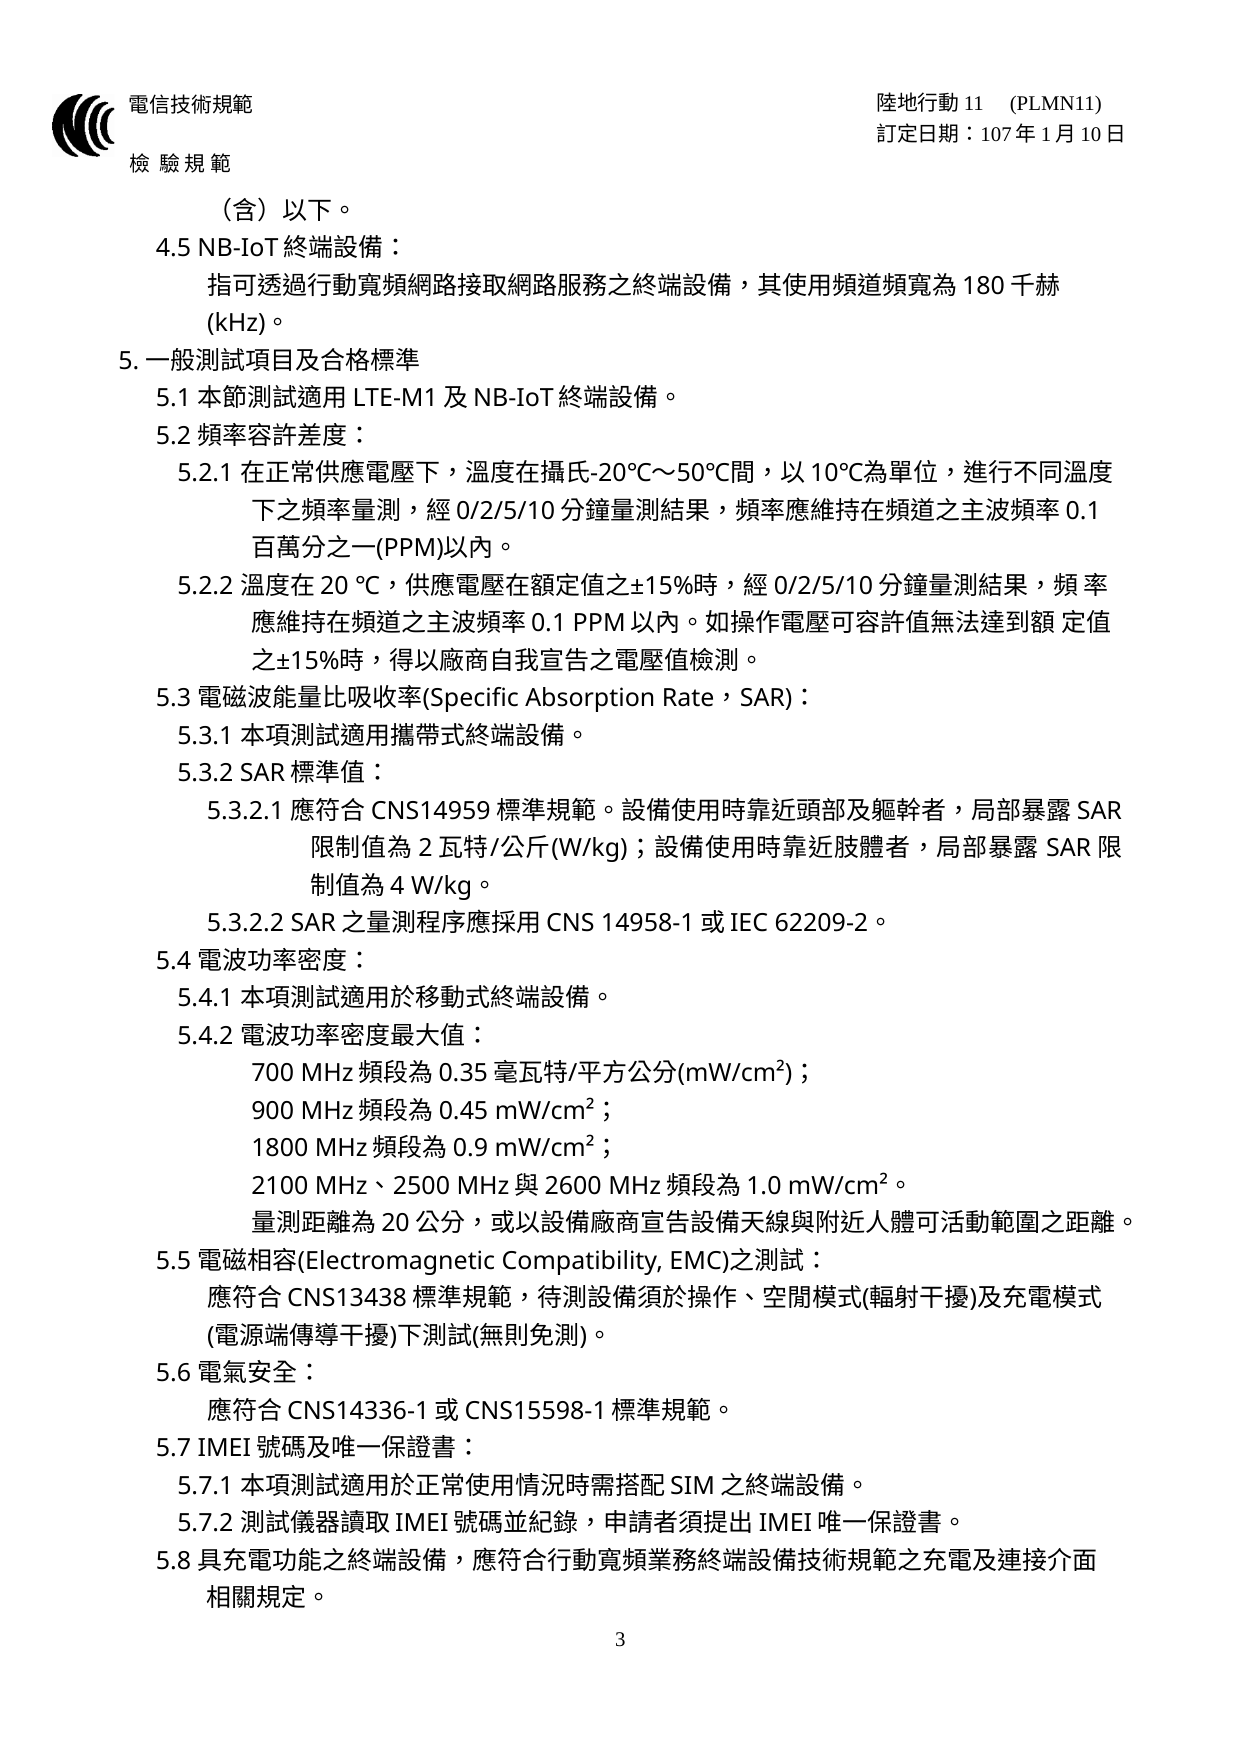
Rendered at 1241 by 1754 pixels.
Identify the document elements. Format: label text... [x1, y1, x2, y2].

subtitle 5.3 電磁波能量比吸收率(Specific Absorption Rate，SAR)： [156, 677, 1122, 714]
subtitle 5.3.2.2 SAR之量測程序應採用CNS 14958-1或IEC 62209-2。 [207, 902, 1122, 939]
subtitle 5.7.1 本項測試適用於正常使用情況時需搭配SIM之終端設備。 [177, 1464, 1122, 1502]
subtitle 5.3.1 本項測試適用攜帶式終端設備。 [177, 714, 1122, 752]
subtitle 5.7 IMEI號碼及唯一保證書： [156, 1427, 1122, 1464]
subtitle 5.1 本節測試適用LTE-M1及NB-IoT終端設備。 [156, 377, 1122, 414]
subtitle 1800 MHz頻段為0.9 mW/cm²； [207, 1127, 1122, 1164]
subtitle 5. 一般測試項目及合格標準 [118, 339, 1122, 377]
subtitle 5.2 頻率容許差度： [156, 414, 1122, 452]
subtitle 5.4 電波功率密度： [156, 939, 1122, 977]
subtitle 指可透過行動寬頻網路接取網路服務之終端設備，其使用頻道頻寬為180千赫(kHz)。 [207, 264, 1122, 339]
subtitle 5.3.2.1 應符合CNS14959標準規範。設備使用時靠近頭部及軀幹者，局部暴露SAR限制值為2瓦特/公斤(W/kg)；設備使用時靠近肢體者，局部暴露SAR限制值為4 W/kg。 [207, 789, 1122, 902]
subtitle （含）以下。 [207, 189, 1122, 227]
subtitle 量測距離為20公分，或以設備廠商宣告設備天線與附近人體可活動範圍之距離。 [207, 1202, 1122, 1239]
subtitle 4.5 NB-IoT終端設備： [156, 227, 1122, 264]
subtitle 5.5 電磁相容(Electromagnetic Compatibility, EMC)之測試： [156, 1239, 1122, 1277]
subtitle 5.6 電氣安全： [156, 1352, 1122, 1389]
subtitle 應符合CNS13438標準規範，待測設備須於操作、空閒模式(輻射干擾)及充電模式(電源端傳導干擾)下測試(無則免測)。 [207, 1277, 1122, 1352]
subtitle 5.2.1 在正常供應電壓下，溫度在攝氏-20℃～50℃間，以10℃為單位，進行不同溫度下之頻率量測，經0/2/5/10分鐘量測結果，頻率應維持在頻道之主波頻率0.1百萬分之一(PPM)以內。 [177, 452, 1122, 564]
subtitle 5.8 具充電功能之終端設備，應符合行動寬頻業務終端設備技術規範之充電及連接介面相關規定。 [156, 1539, 1122, 1614]
subtitle 5.2.2 溫度在20 ℃，供應電壓在額定值之±15%時，經0/2/5/10分鐘量測結果，頻 率應維持在頻道之主波頻率0.1 PPM以內。如操作電壓可容許值無法達到額 定值之±15%時，得以廠商自我宣告之電壓值檢測。 [177, 564, 1122, 677]
subtitle 900 MHz頻段為0.45 mW/cm²； [207, 1089, 1122, 1127]
subtitle 2100 MHz、2500 MHz與2600 MHz頻段為1.0 mW/cm²。 [207, 1164, 1122, 1202]
subtitle 5.7.2 測試儀器讀取IMEI號碼並紀錄，申請者須提出IMEI唯一保證書。 [177, 1502, 1122, 1539]
subtitle 5.3.2 SAR標準值： [177, 752, 1122, 789]
subtitle 應符合CNS14336-1或CNS15598-1標準規範。 [207, 1389, 1122, 1427]
subtitle 700 MHz頻段為0.35毫瓦特/平方公分(mW/cm²)； [207, 1052, 1122, 1089]
subtitle 5.4.1 本項測試適用於移動式終端設備。 [177, 977, 1122, 1014]
subtitle 5.4.2 電波功率密度最大值： [177, 1014, 1122, 1052]
